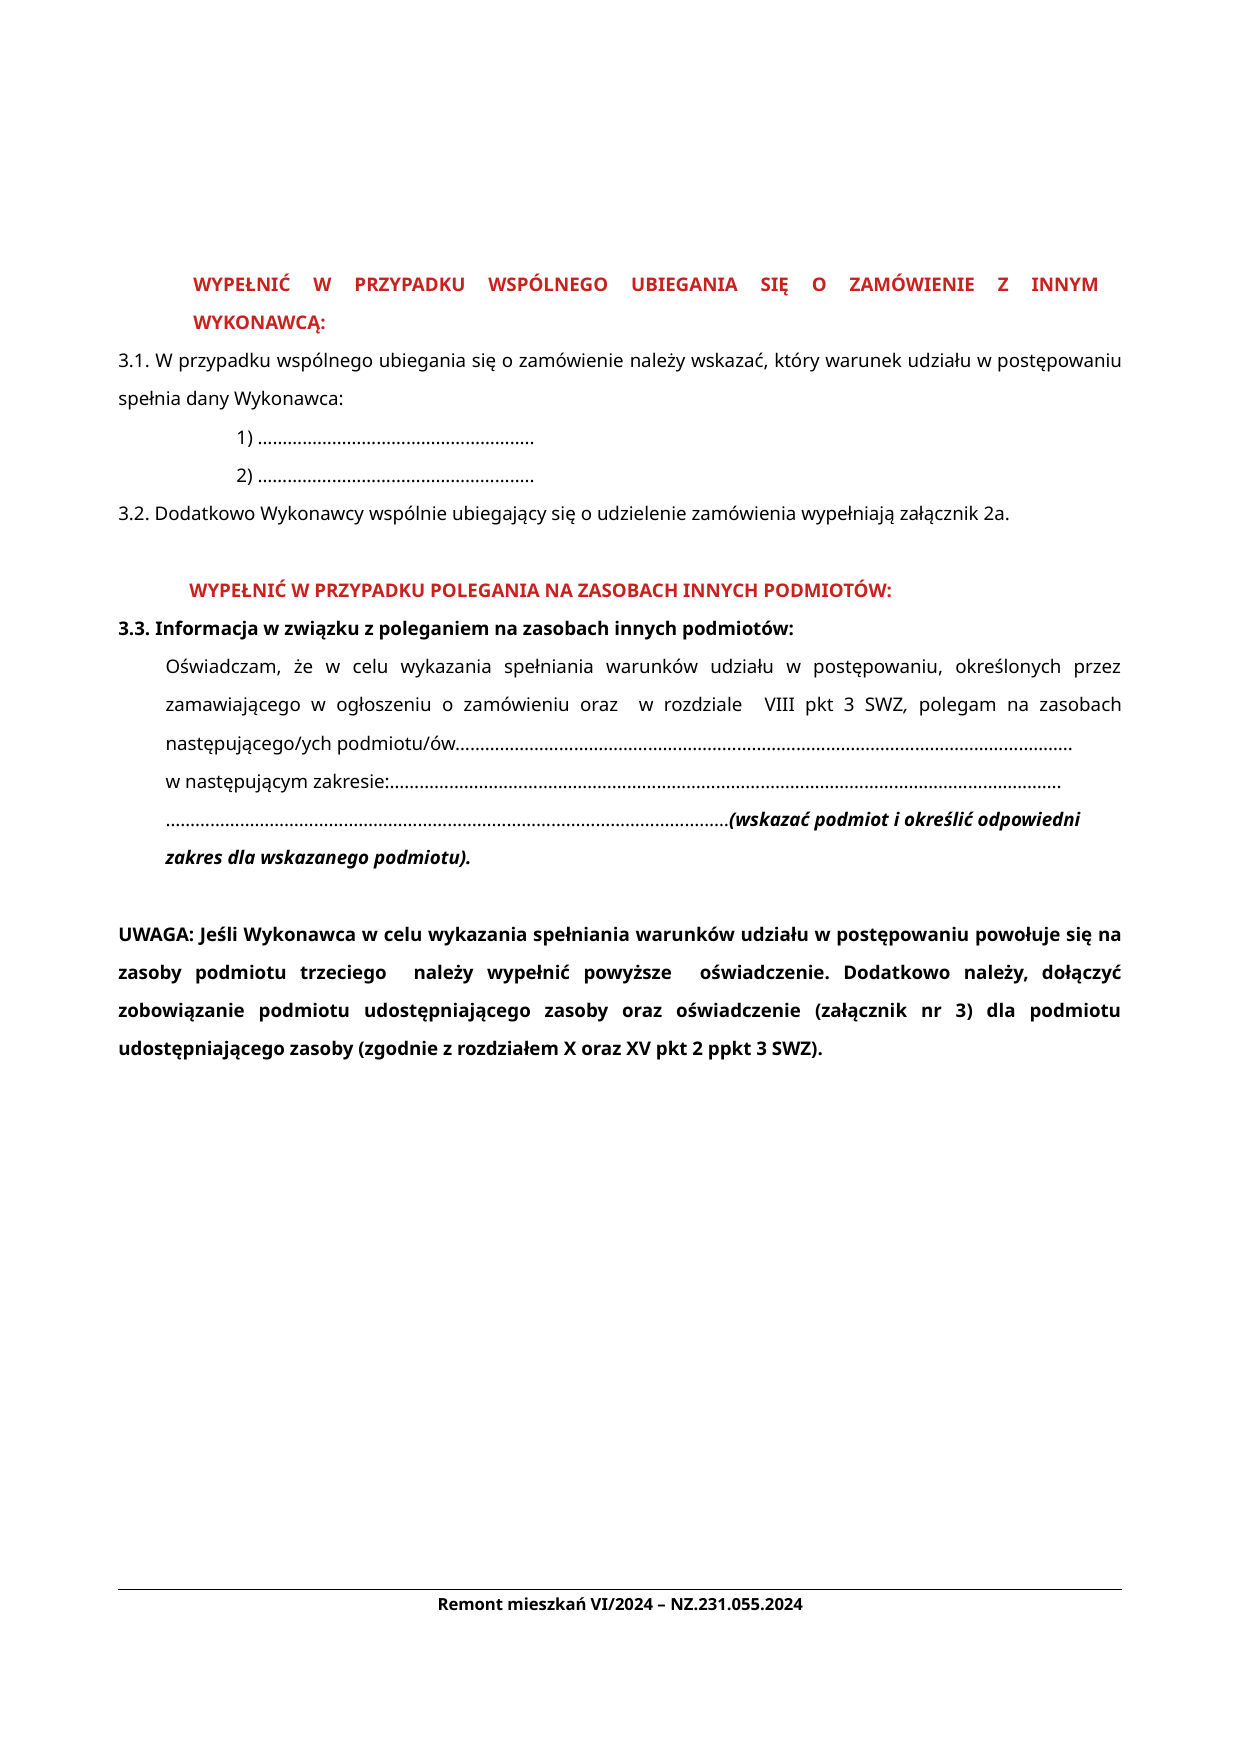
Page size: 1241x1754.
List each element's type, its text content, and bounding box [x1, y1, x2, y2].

list WYPEŁNIĆ W PRZYPADKU WSPÓLNEGO UBIEGANIA SIĘ O ZAMÓWIENIE Z INNYM WYKONAWCĄ: [0, 271, 1122, 335]
list 3.2. Dodatkowo Wykonawcy wspólnie ubiegający się o udzielenie zamówienia wypełniają załącznik 2a. [118, 500, 1122, 526]
list 2) ……………………………………………….. [201, 462, 1122, 488]
list 1) ……………………………………………….. [201, 424, 1122, 449]
list 3.3. Informacja w związku z poleganiem na zasobach innych podmiotów: [118, 615, 1122, 641]
list w następującym zakresie:………………………………………………………………………………………………………………………. ……………………………………………………………………………………………………(wskazać podmiot i określić odpowiedni zakres dla wskazanego podmiotu). [130, 768, 1122, 870]
list Oświadczam, że w celu wykazania spełniania warunków udziału w postępowaniu, określonych przez zamawiającego w ogłoszeniu o zamówieniu oraz w rozdziale VIII pkt 3 SWZ, polegam na zasobach następującego/ych podmiotu/ów…………………………………………………………………………………………………………….. [130, 653, 1122, 755]
list UWAGA: Jeśli Wykonawca w celu wykazania spełniania warunków udziału w postępowaniu powołuje się na zasoby podmiotu trzeciego należy wypełnić powyższe oświadczenie. Dodatkowo należy, dołączyć zobowiązanie podmiotu udostępniającego zasoby oraz oświadczenie (załącznik nr 3) dla podmiotu udostępniającego zasoby (zgodnie z rozdziałem X oraz XV pkt 2 ppkt 3 SWZ). [118, 921, 1122, 1061]
text Remont mieszkań VI/2024 – NZ.231.055.2024 [118, 1590, 1122, 1615]
text WYPEŁNIĆ W PRZYPADKU POLEGANIA NA ZASOBACH INNYCH PODMIOTÓW: [6, 577, 1122, 602]
list 3.1. W przypadku wspólnego ubiegania się o zamówienie należy wskazać, który warunek udziału w postępowaniu spełnia dany Wykonawca: [118, 347, 1122, 411]
